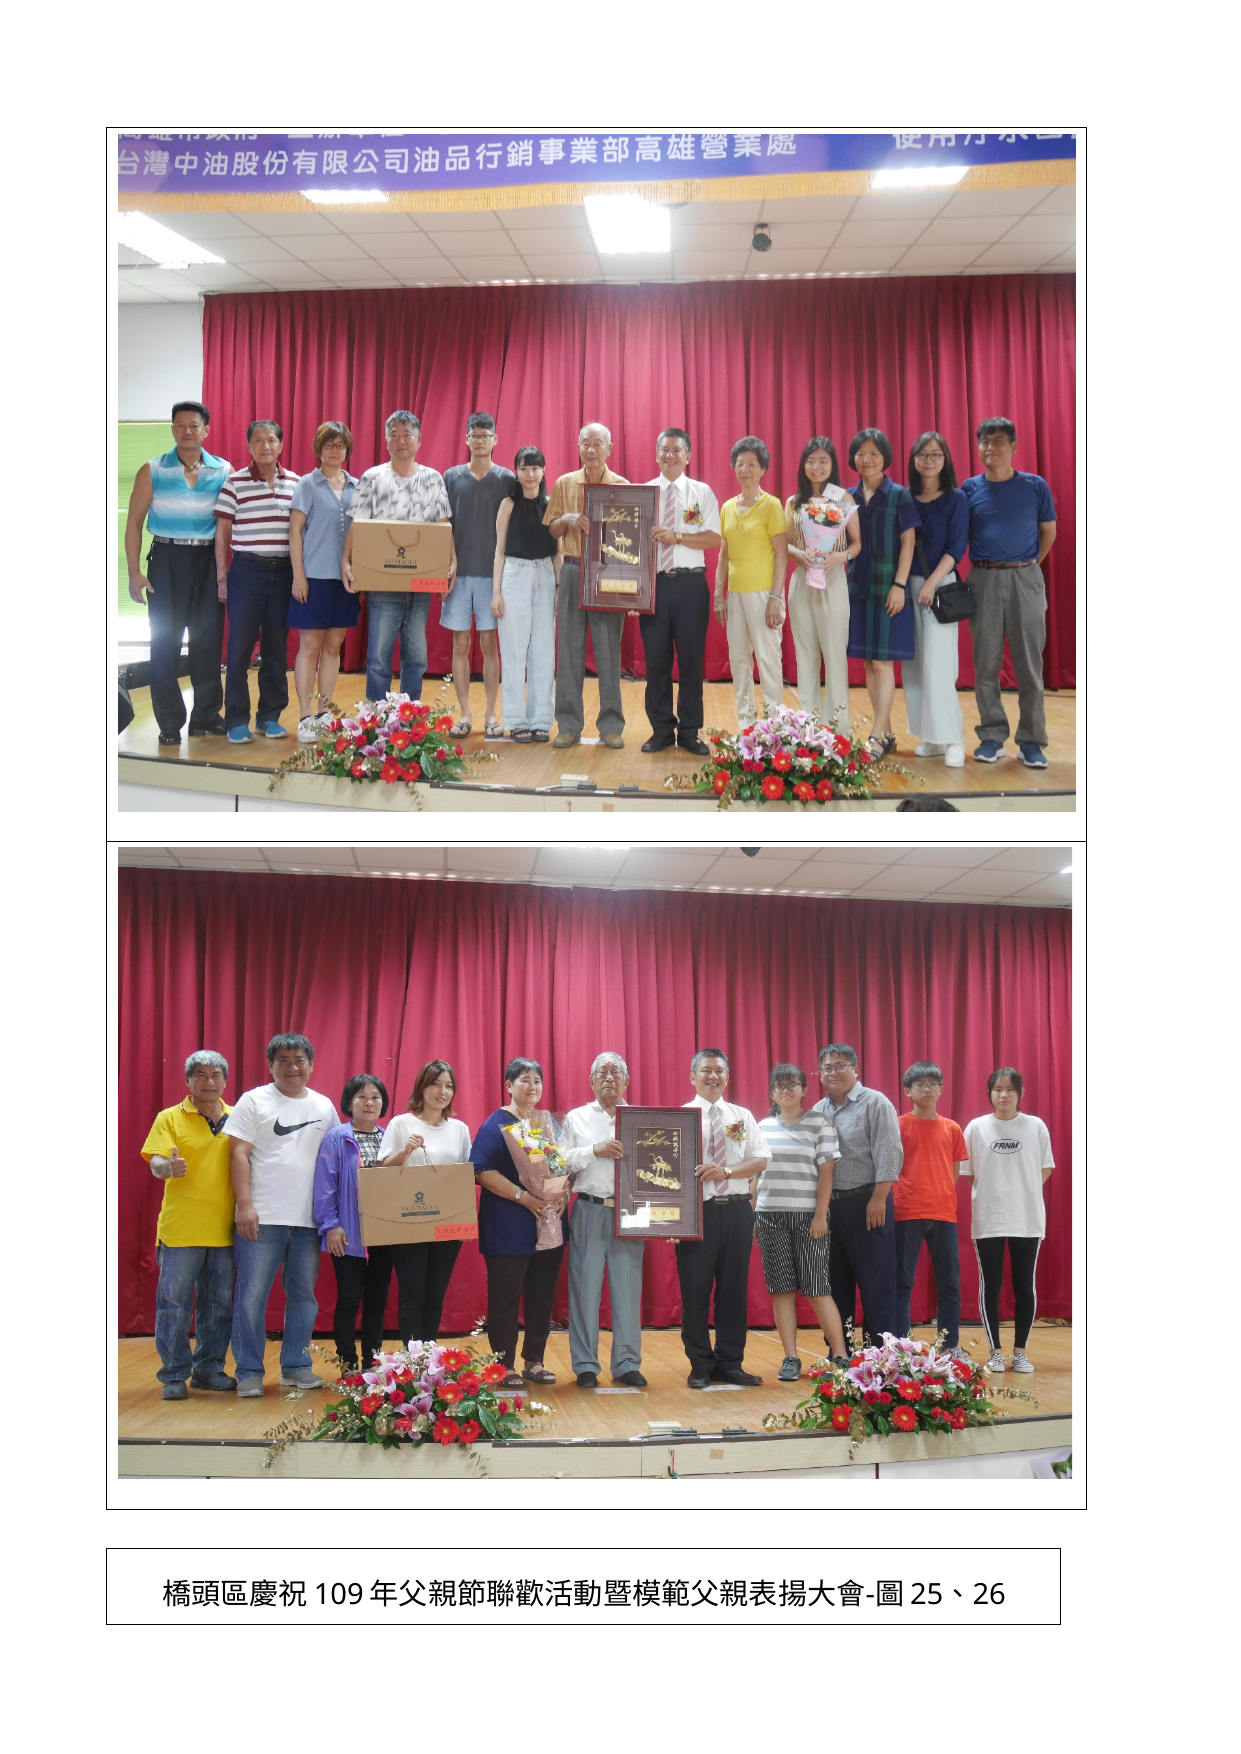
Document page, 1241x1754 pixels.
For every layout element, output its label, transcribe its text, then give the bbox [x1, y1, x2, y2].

table_cell [107, 842, 1086, 1509]
picture [118, 134, 1076, 812]
table_header 橋頭區慶祝109年父親節聯歡活動暨模範父親表揚大會-圖25、26 [107, 1549, 1060, 1623]
table_cell [107, 128, 1086, 841]
picture [118, 847, 1073, 1479]
